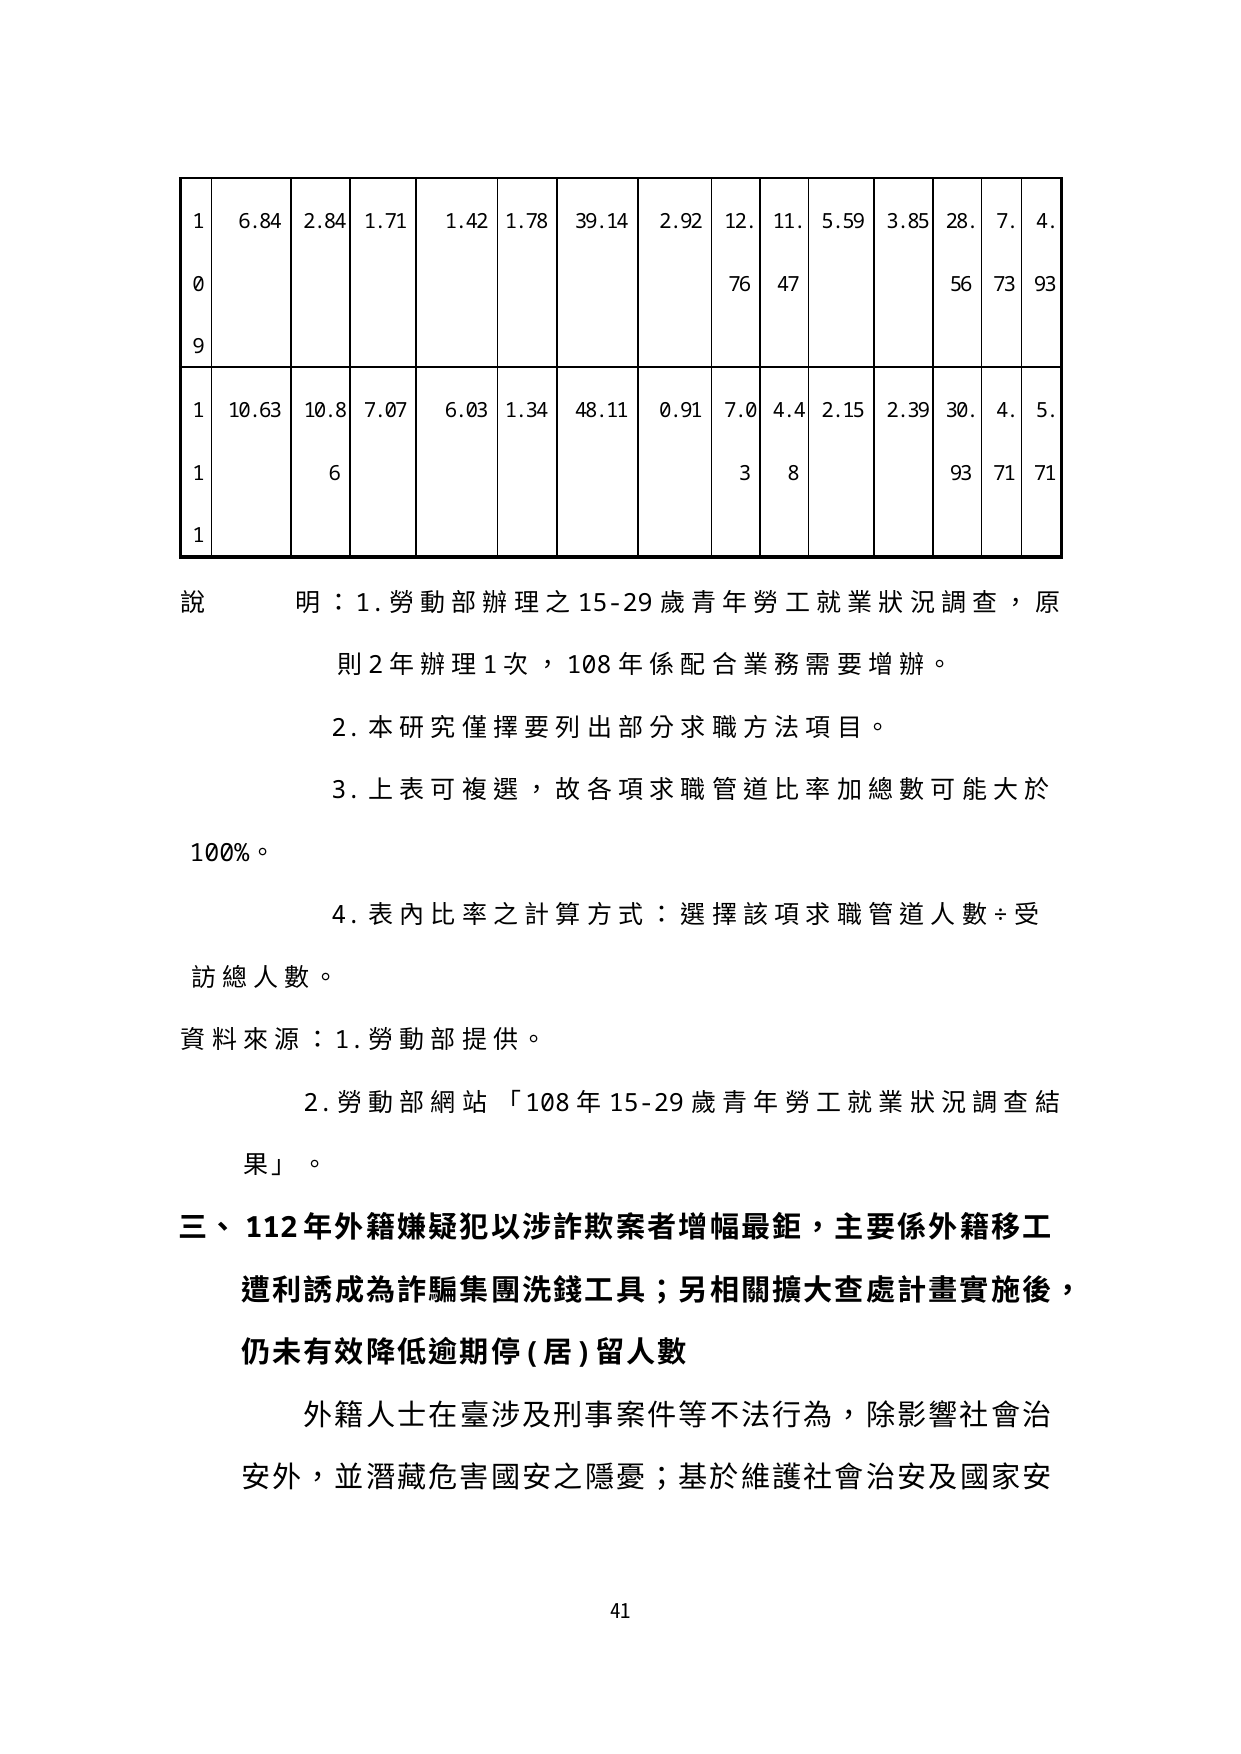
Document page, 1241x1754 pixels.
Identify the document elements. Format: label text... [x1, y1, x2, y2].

table_cell 4.93 [1022, 179, 1060, 366]
table_cell 7.03 [712, 368, 759, 555]
table_cell 28.56 [934, 179, 981, 366]
table_cell 4.71 [982, 368, 1021, 555]
table_cell 1.71 [351, 179, 415, 366]
text 三、112年外籍嫌疑犯以涉詐欺案者增幅最鉅，主要係外籍移工遭利誘成為詐騙集團洗錢工具；另相關擴大查處計畫實施後，仍未有效降低逾期停(居)留人數 [177, 1183, 1063, 1371]
table_cell 39.14 [558, 179, 637, 366]
table_cell 0.91 [639, 368, 711, 555]
table_cell 10.86 [292, 368, 349, 555]
text 外籍人士在臺涉及刑事案件等不法行為，除影響社會治安外，並潛藏危害國安之隱憂；基於維護社會治安及國家安 [236, 1371, 1063, 1496]
table_cell 109 [182, 179, 211, 366]
text 2.本研究僅擇要列出部分求職方法項目。 [172, 683, 1063, 746]
table_cell 1.78 [498, 179, 556, 366]
text 3.上表可複選，故各項求職管道比率加總數可能大於100%。 [172, 746, 1063, 871]
table_cell 1.34 [498, 368, 556, 555]
table_cell 11.47 [761, 179, 808, 366]
table_cell 5.59 [809, 179, 873, 366]
table_cell 2.84 [292, 179, 349, 366]
table_cell 5.71 [1022, 368, 1060, 555]
table_cell 1.42 [417, 179, 497, 366]
table_cell 6.03 [417, 368, 497, 555]
table_cell 111 [182, 368, 211, 555]
table_cell 7.73 [982, 179, 1021, 366]
text 4.表內比率之計算方式：選擇該項求職管道人數÷受訪總人數。 [172, 871, 1063, 996]
table_cell 2.15 [809, 368, 873, 555]
table_cell 2.39 [875, 368, 932, 555]
table_cell 6.84 [212, 179, 290, 366]
text 說 明：1.勞動部辦理之15-29歲青年勞工就業狀況調查，原則2年辦理1次，108年係配合業務需要增辦。 [177, 558, 1063, 683]
table_cell 30.93 [934, 368, 981, 555]
table_cell 3.85 [875, 179, 932, 366]
table_cell 12.76 [712, 179, 759, 366]
table_cell 48.11 [558, 368, 637, 555]
table_cell 7.07 [351, 368, 415, 555]
table_cell 2.92 [639, 179, 711, 366]
table_cell 10.63 [212, 368, 290, 555]
table_cell 4.48 [761, 368, 808, 555]
text 資料來源：1.勞動部提供。 [177, 996, 1063, 1058]
text 2.勞動部網站「108年15-29歲青年勞工就業狀況調查結果」。 [236, 1058, 1063, 1183]
